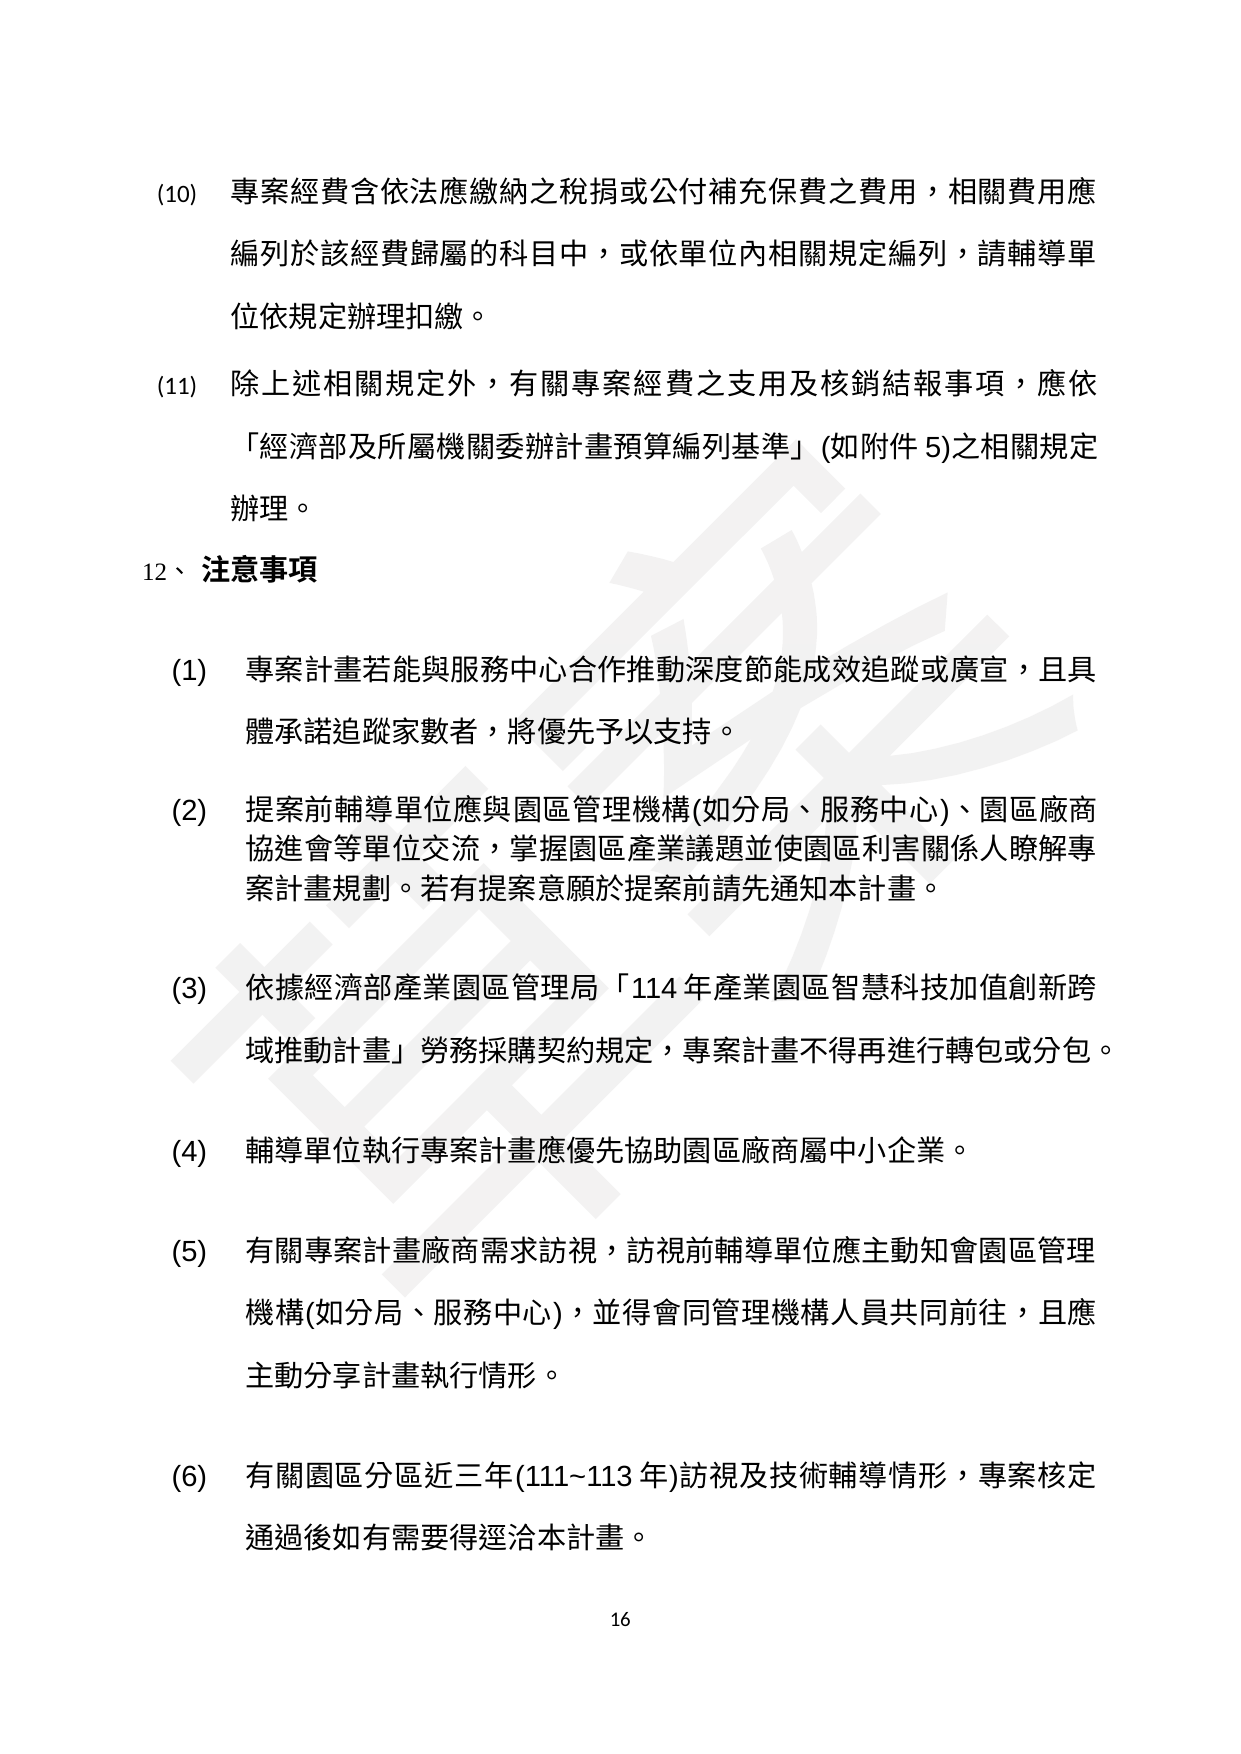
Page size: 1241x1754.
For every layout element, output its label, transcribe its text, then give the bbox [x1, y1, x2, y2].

list 除上述相關規定外，有關專案經費之支用及核銷結報事項，應依「經濟部及所屬機關委辦計畫預算編列基準」(如附件5)之相關規定辦理。 [157, 340, 1098, 528]
list 依據經濟部產業園區管理局「114年產業園區智慧科技加值創新跨域推動計畫」勞務採購契約規定，專案計畫不得再進行轉包或分包。 [1086, 944, 1098, 1069]
list 專案計畫若能與服務中心合作推動深度節能成效追蹤或廣宣，且具體承諾追蹤家數者，將優先予以支持。 [817, 626, 880, 644]
list 有關園區分區近三年(111~113年)訪視及技術輔導情形，專案核定通過後如有需要得逕洽本計畫。 [171, 1432, 1098, 1557]
list 注意事項 [142, 547, 687, 588]
list 專案計畫若能與服務中心合作推動深度節能成效追蹤或廣宣，且具體承諾追蹤家數者，將優先予以支持。 [171, 626, 608, 644]
list [812, 547, 1098, 588]
list [693, 547, 773, 588]
list 有關專案計畫廠商需求訪視，訪視前輔導單位應主動知會園區管理機構(如分局、服務中心)，並得會同管理機構人員共同前往，且應主動分享計畫執行情形。 [171, 1207, 1098, 1394]
list 專案經費含依法應繳納之稅捐或公付補充保費之費用，相關費用應編列於該經費歸屬的科目中，或依單位內相關規定編列，請輔導單位依規定辦理扣繳。 [157, 148, 1098, 335]
list 專案計畫若能與服務中心合作推動深度節能成效追蹤或廣宣，且具體承諾追蹤家數者，將優先予以支持。 [919, 626, 974, 644]
list 輔導單位執行專案計畫應優先協助園區廠商屬中小企業。 [430, 1112, 515, 1169]
list 專案計畫若能與服務中心合作推動深度節能成效追蹤或廣宣，且具體承諾追蹤家數者，將優先予以支持。 [1000, 626, 1098, 751]
list 輔導單位執行專案計畫應優先協助園區廠商屬中小企業。 [566, 1107, 1098, 1169]
list 輔導單位執行專案計畫應優先協助園區廠商屬中小企業。 [365, 1110, 445, 1158]
list 輔導單位執行專案計畫應優先協助園區廠商屬中小企業。 [171, 1110, 357, 1169]
